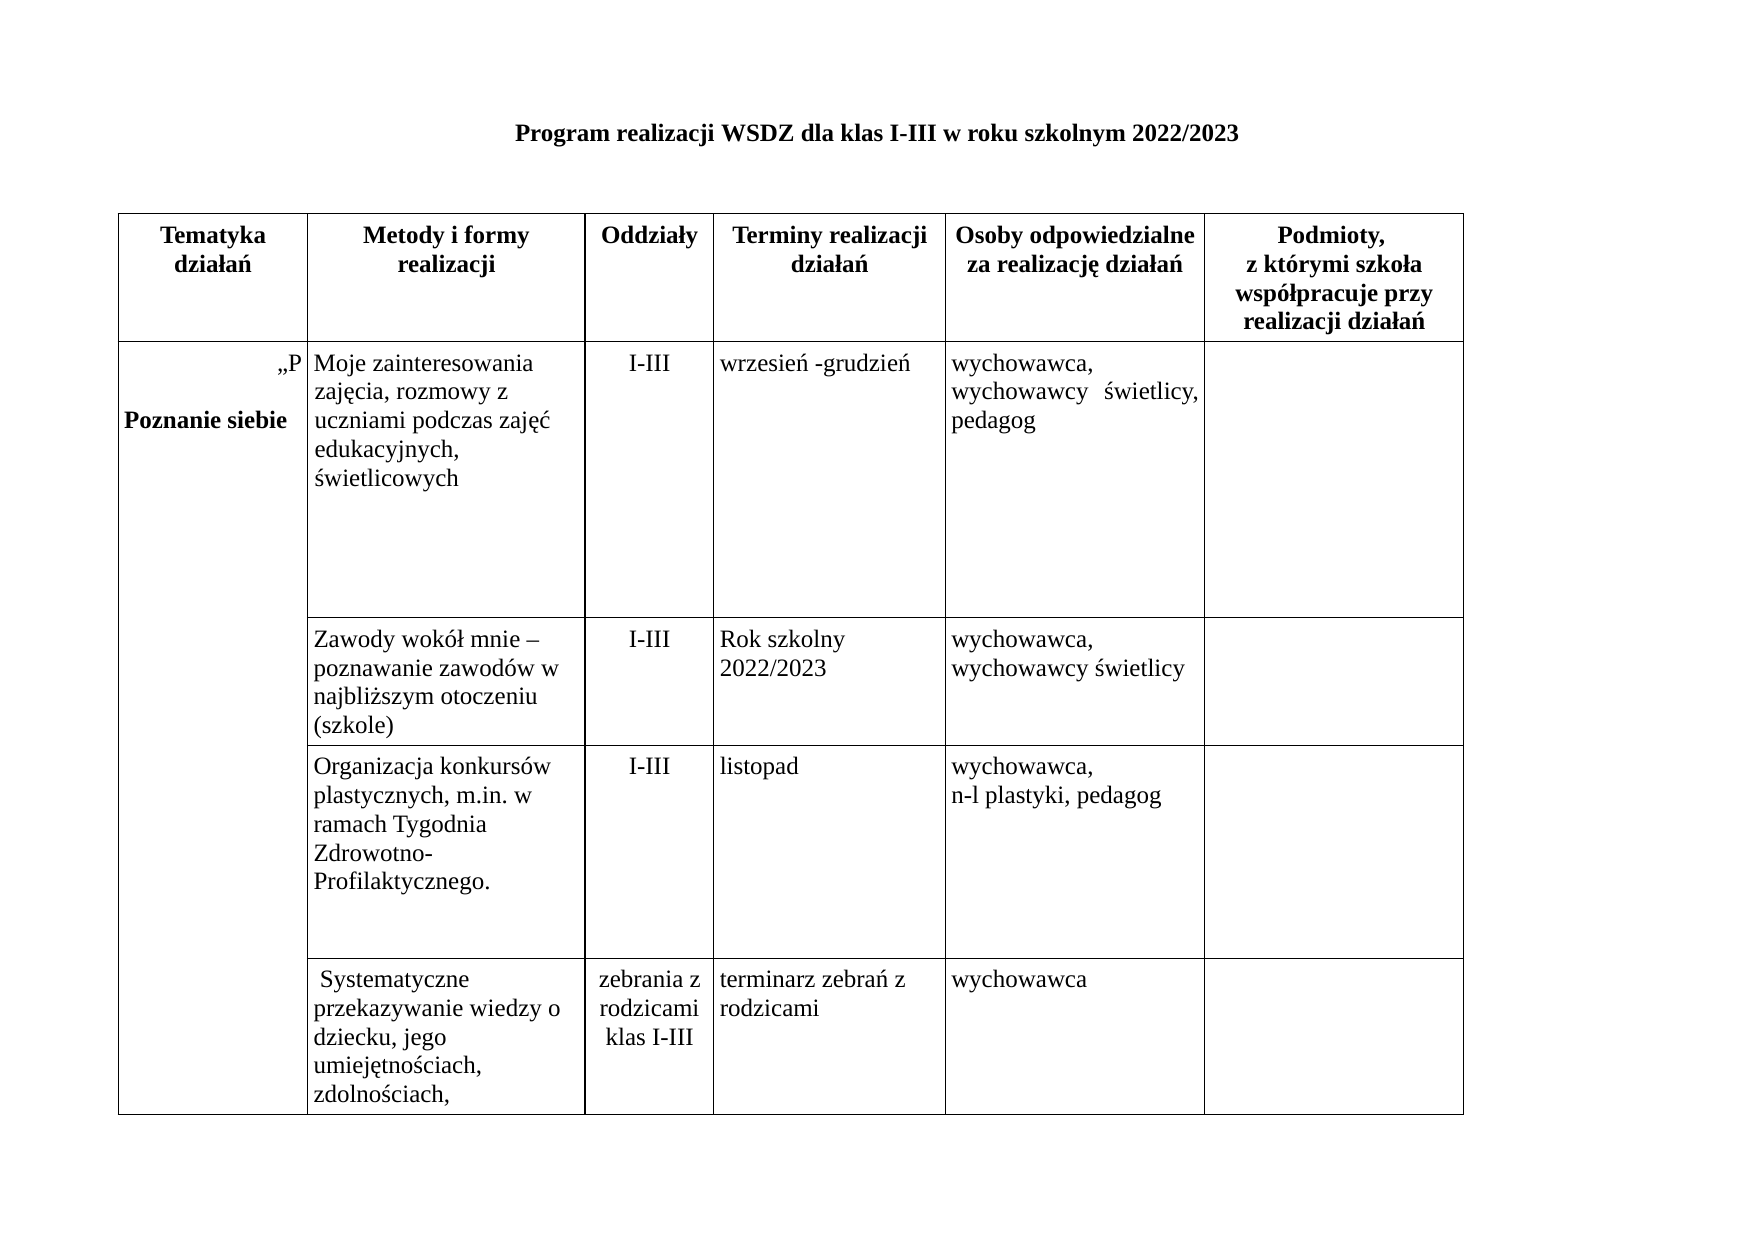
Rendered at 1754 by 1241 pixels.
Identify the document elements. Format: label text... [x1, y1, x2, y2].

table_cell wychowawca [946, 959, 1204, 1114]
table_cell I-III [586, 746, 713, 958]
table_cell Poznanie siebie [119, 342, 307, 1114]
table_cell wychowawca, n-l plastyki, pedagog [946, 746, 1204, 958]
table_cell wychowawca, wychowawcy świetlicy [946, 618, 1204, 744]
table_header Tematyka działań [119, 214, 307, 341]
table_cell wrzesień -grudzień [714, 342, 945, 617]
table_cell I-III [586, 618, 713, 744]
table_cell [1205, 342, 1463, 617]
table_cell [1205, 746, 1463, 958]
table_header Metody i formy realizacji [308, 214, 584, 341]
table_cell Organizacja konkursów plastycznych, m.in. w ramach Tygodnia Zdrowotno-Profilaktycznego. [308, 746, 584, 958]
text Program realizacji WSDZ dla klas I-III w roku szkolnym 2022/2023 [118, 118, 1636, 147]
table_header Oddziały [586, 214, 713, 341]
table_cell „P Moje zainteresowania zajęcia, rozmowy z uczniami podczas zajęć edukacyjnych, świetlicowych [308, 342, 584, 617]
table_cell terminarz zebrań z rodzicami [714, 959, 945, 1114]
table_header Osoby odpowiedzialne za realizację działań [946, 214, 1204, 341]
table_cell [1205, 618, 1463, 744]
table_cell Systematyczne przekazywanie wiedzy o dziecku, jego umiejętnościach, zdolnościach, [308, 959, 584, 1114]
table_header Podmioty, z którymi szkoła współpracuje przy realizacji działań [1205, 214, 1463, 341]
table_cell Zawody wokół mnie – poznawanie zawodów w najbliższym otoczeniu (szkole) [308, 618, 584, 744]
table_cell I-III [586, 342, 713, 617]
table_cell Rok szkolny 2022/2023 [714, 618, 945, 744]
table_cell listopad [714, 746, 945, 958]
table_cell wychowawca, wychowawcy świetlicy, pedagog [946, 342, 1204, 617]
table_header Terminy realizacji działań [714, 214, 945, 341]
table_cell [1205, 959, 1463, 1114]
table_cell zebrania z rodzicami klas I-III [586, 959, 713, 1114]
